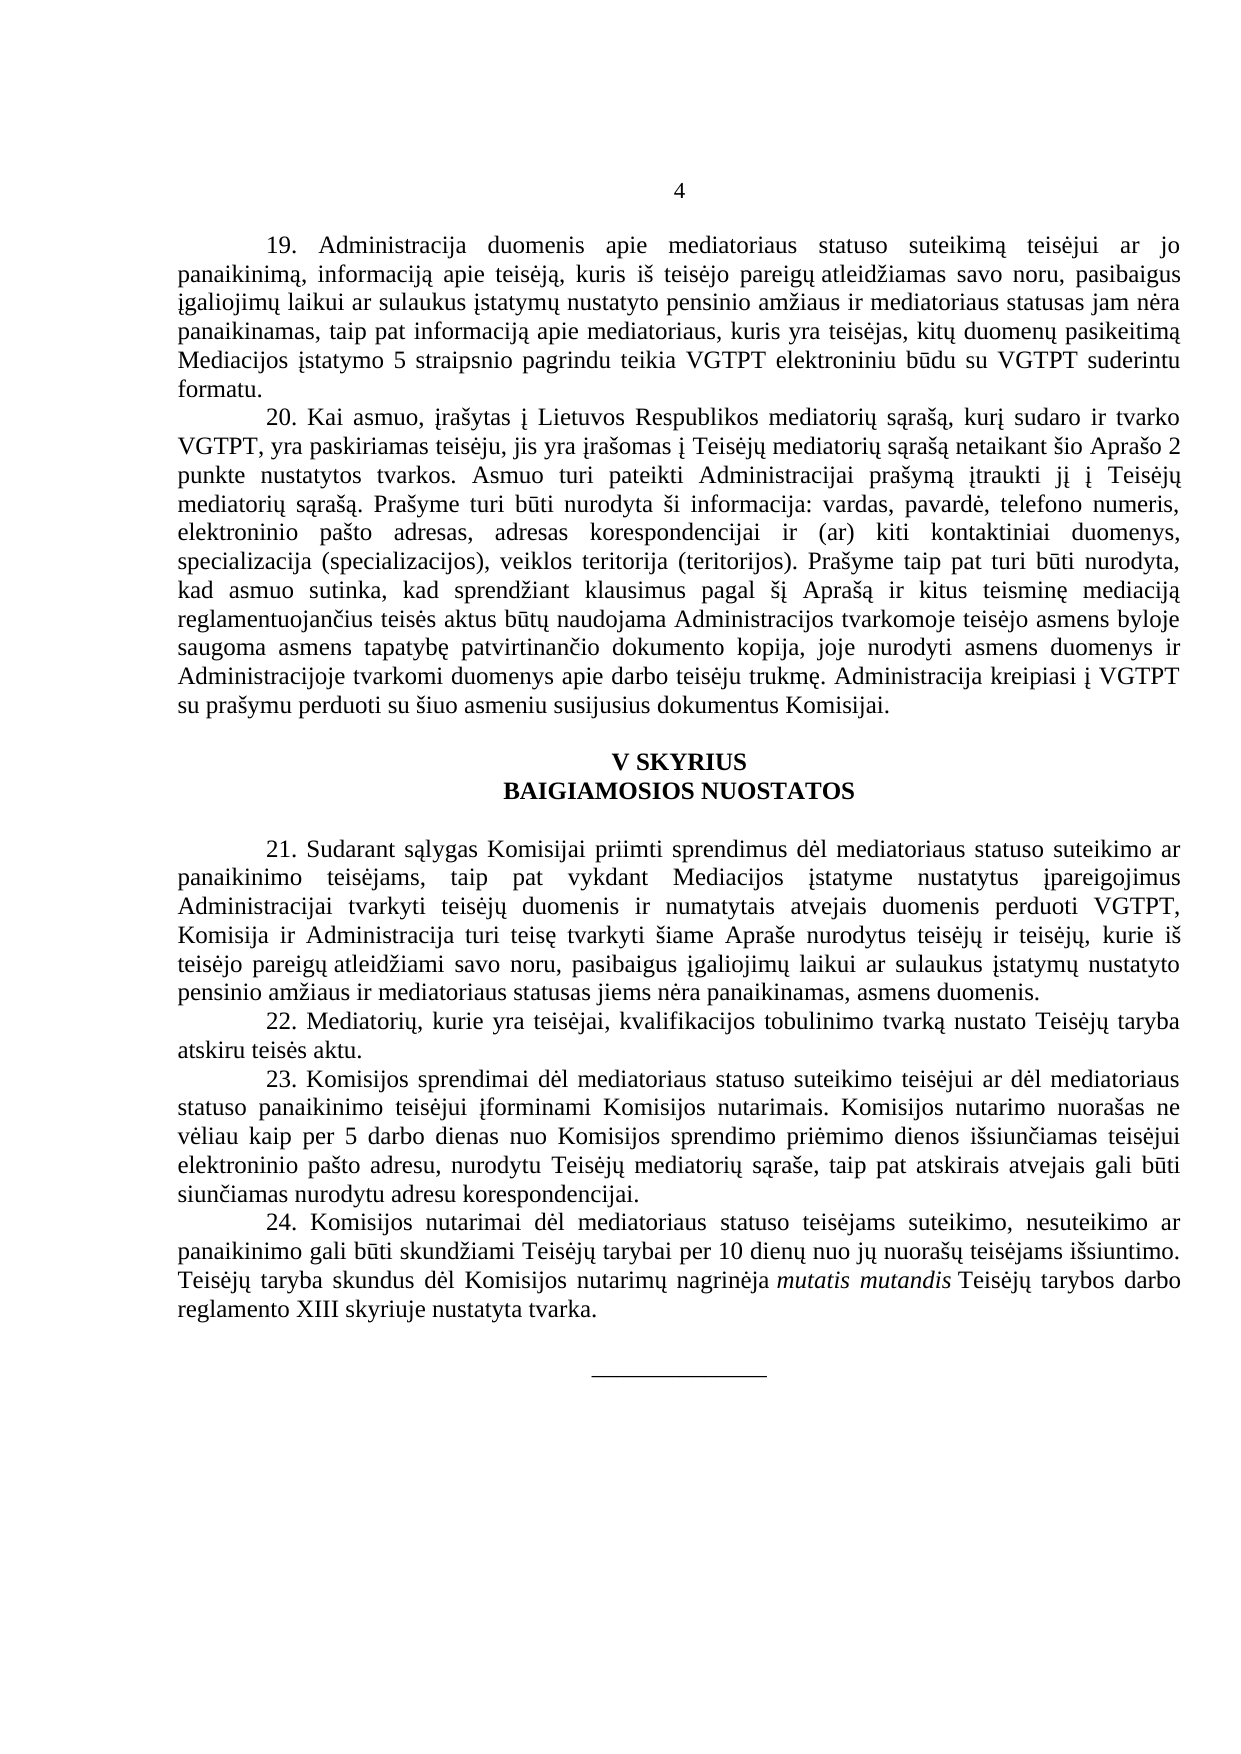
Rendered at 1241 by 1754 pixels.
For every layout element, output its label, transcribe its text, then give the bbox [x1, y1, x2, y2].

text ______________ [177, 1351, 1181, 1380]
text 22. Mediatorių, kurie yra teisėjai, kvalifikacijos tobulinimo tvarką nustato Teisėjų taryba atskiru teisės aktu. [177, 1006, 1181, 1064]
text 24. Komisijos nutarimai dėl mediatoriaus statuso teisėjams suteikimo, nesuteikimo ar panaikinimo gali būti skundžiami Teisėjų tarybai per 10 dienų nuo jų nuorašų teisėjams išsiuntimo. Teisėjų taryba skundus dėl Komisijos nutarimų nagrinėja mutatis mutandis Teisėjų tarybos darbo reglamento XIII skyriuje nustatyta tvarka. [177, 1207, 1181, 1322]
text 21. Sudarant sąlygas Komisijai priimti sprendimus dėl mediatoriaus statuso suteikimo ar panaikinimo teisėjams, taip pat vykdant Mediacijos įstatyme nustatytus įpareigojimus Administracijai tvarkyti teisėjų duomenis ir numatytais atvejais duomenis perduoti VGTPT, Komisija ir Administracija turi teisę tvarkyti šiame Apraše nurodytus teisėjų ir teisėjų, kurie iš teisėjo pareigų atleidžiami savo noru, pasibaigus įgaliojimų laikui ar sulaukus įstatymų nustatyto pensinio amžiaus ir mediatoriaus statusas jiems nėra panaikinamas, asmens duomenis. [177, 834, 1181, 1006]
text BAIGIAMOSIOS NUOSTATOS [177, 776, 1181, 805]
text 23. Komisijos sprendimai dėl mediatoriaus statuso suteikimo teisėjui ar dėl mediatoriaus statuso panaikinimo teisėjui įforminami Komisijos nutarimais. Komisijos nutarimo nuorašas ne vėliau kaip per 5 darbo dienas nuo Komisijos sprendimo priėmimo dienos išsiunčiamas teisėjui elektroninio pašto adresu, nurodytu Teisėjų mediatorių sąraše, taip pat atskirais atvejais gali būti siunčiamas nurodytu adresu korespondencijai. [177, 1064, 1181, 1207]
text V SKYRIUS [177, 747, 1181, 776]
text 19. Administracija duomenis apie mediatoriaus statuso suteikimą teisėjui ar jo panaikinimą, informaciją apie teisėją, kuris iš teisėjo pareigų atleidžiamas savo noru, pasibaigus įgaliojimų laikui ar sulaukus įstatymų nustatyto pensinio amžiaus ir mediatoriaus statusas jam nėra panaikinamas, taip pat informaciją apie mediatoriaus, kuris yra teisėjas, kitų duomenų pasikeitimą Mediacijos įstatymo 5 straipsnio pagrindu teikia VGTPT elektroniniu būdu su VGTPT suderintu formatu. [177, 230, 1181, 402]
text 20. Kai asmuo, įrašytas į Lietuvos Respublikos mediatorių sąrašą, kurį sudaro ir tvarko VGTPT, yra paskiriamas teisėju, jis yra įrašomas į Teisėjų mediatorių sąrašą netaikant šio Aprašo 2 punkte nustatytos tvarkos. Asmuo turi pateikti Administracijai prašymą įtraukti jį į Teisėjų mediatorių sąrašą. Prašyme turi būti nurodyta ši informacija: vardas, pavardė, telefono numeris, elektroninio pašto adresas, adresas korespondencijai ir (ar) kiti kontaktiniai duomenys, specializacija (specializacijos), veiklos teritorija (teritorijos). Prašyme taip pat turi būti nurodyta, kad asmuo sutinka, kad sprendžiant klausimus pagal šį Aprašą ir kitus teisminę mediaciją reglamentuojančius teisės aktus būtų naudojama Administracijos tvarkomoje teisėjo asmens byloje saugoma asmens tapatybę patvirtinančio dokumento kopija, joje nurodyti asmens duomenys ir Administracijoje tvarkomi duomenys apie darbo teisėju trukmę. Administracija kreipiasi į VGTPT su prašymu perduoti su šiuo asmeniu susijusius dokumentus Komisijai. [177, 402, 1181, 719]
